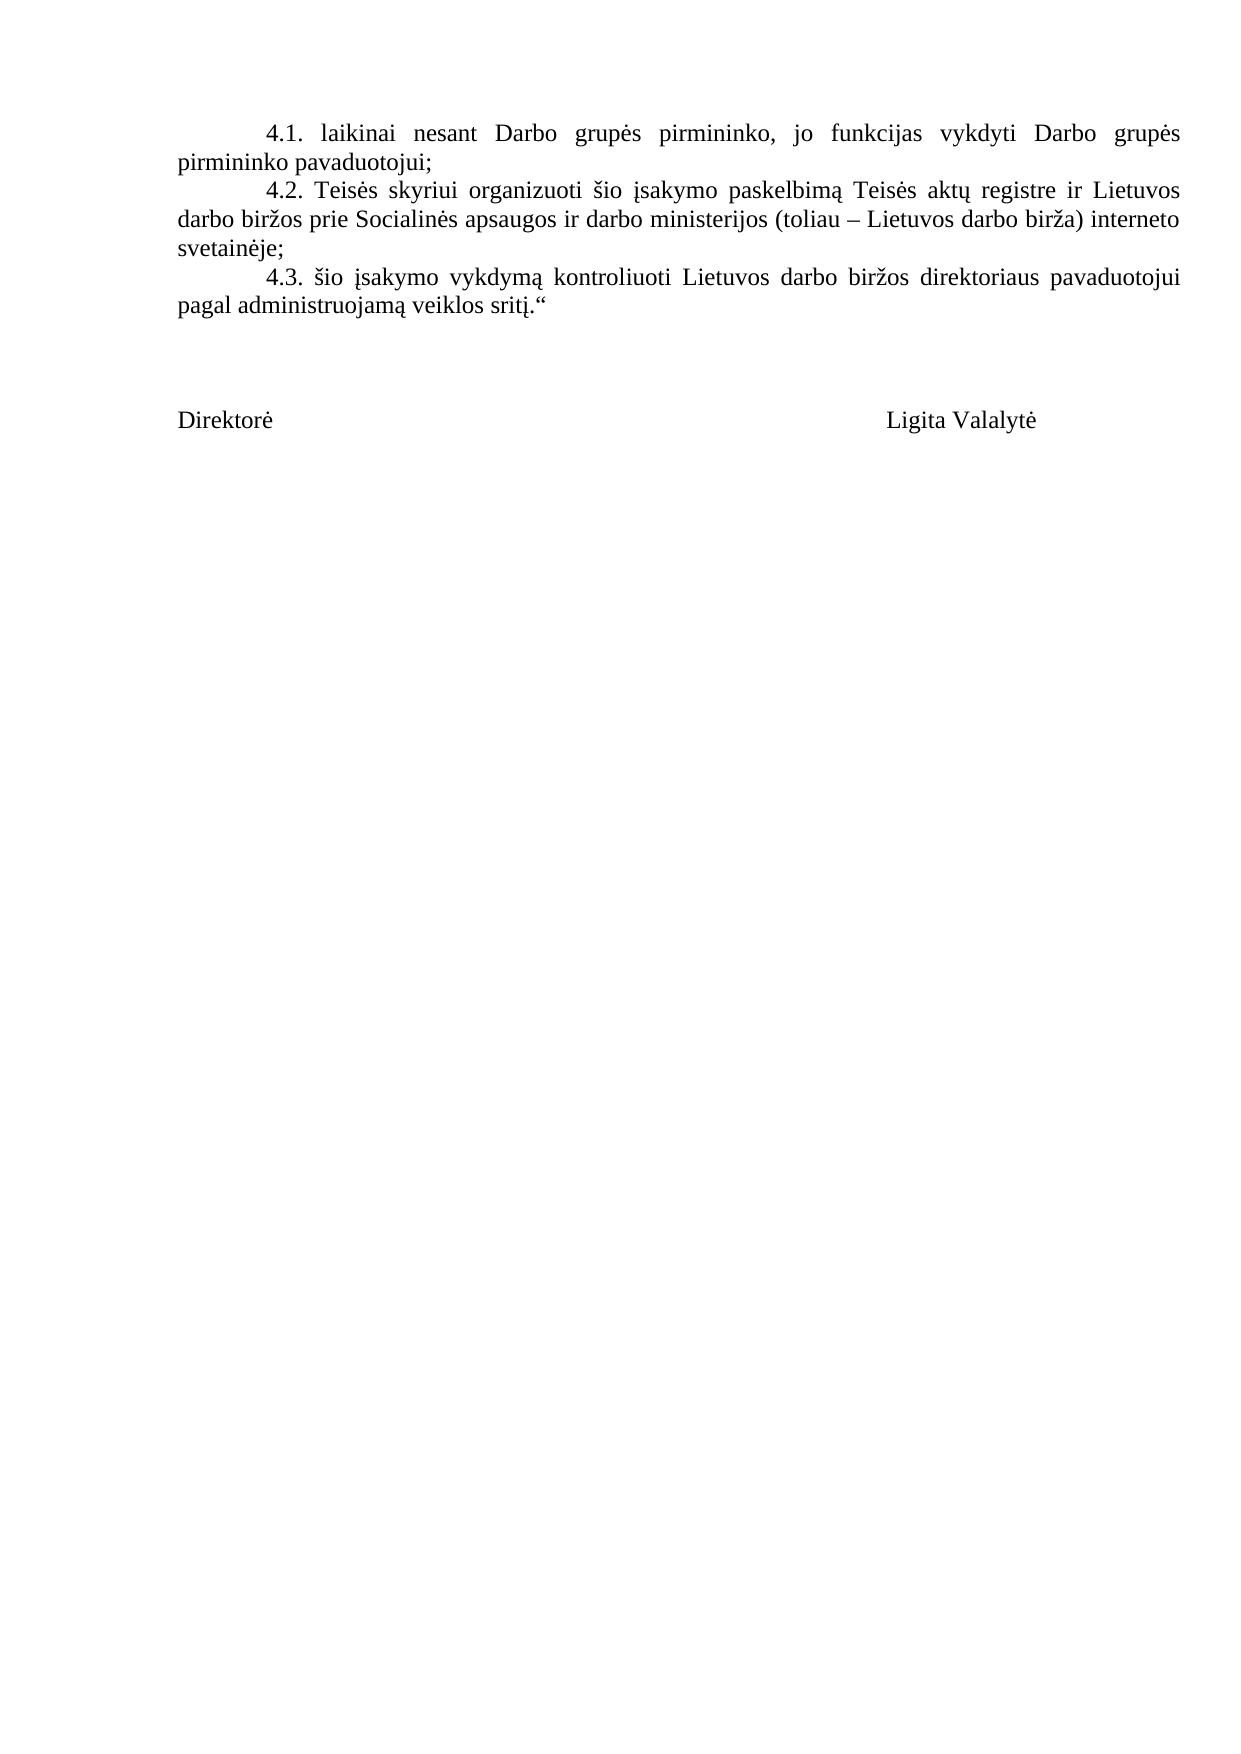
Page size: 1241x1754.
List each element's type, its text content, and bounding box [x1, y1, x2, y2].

text Direktorė Ligita Valalytė [177, 406, 1181, 434]
text 4.1. laikinai nesant Darbo grupės pirmininko, jo funkcijas vykdyti Darbo grupės pirmininko pavaduotojui; [177, 118, 1181, 176]
text 4.3. šio įsakymo vykdymą kontroliuoti Lietuvos darbo biržos direktoriaus pavaduotojui pagal administruojamą veiklos sritį.“ [177, 262, 1181, 319]
text 4.2. Teisės skyriui organizuoti šio įsakymo paskelbimą Teisės aktų registre ir Lietuvos darbo biržos prie Socialinės apsaugos ir darbo ministerijos (toliau – Lietuvos darbo birža) interneto svetainėje; [177, 176, 1181, 262]
